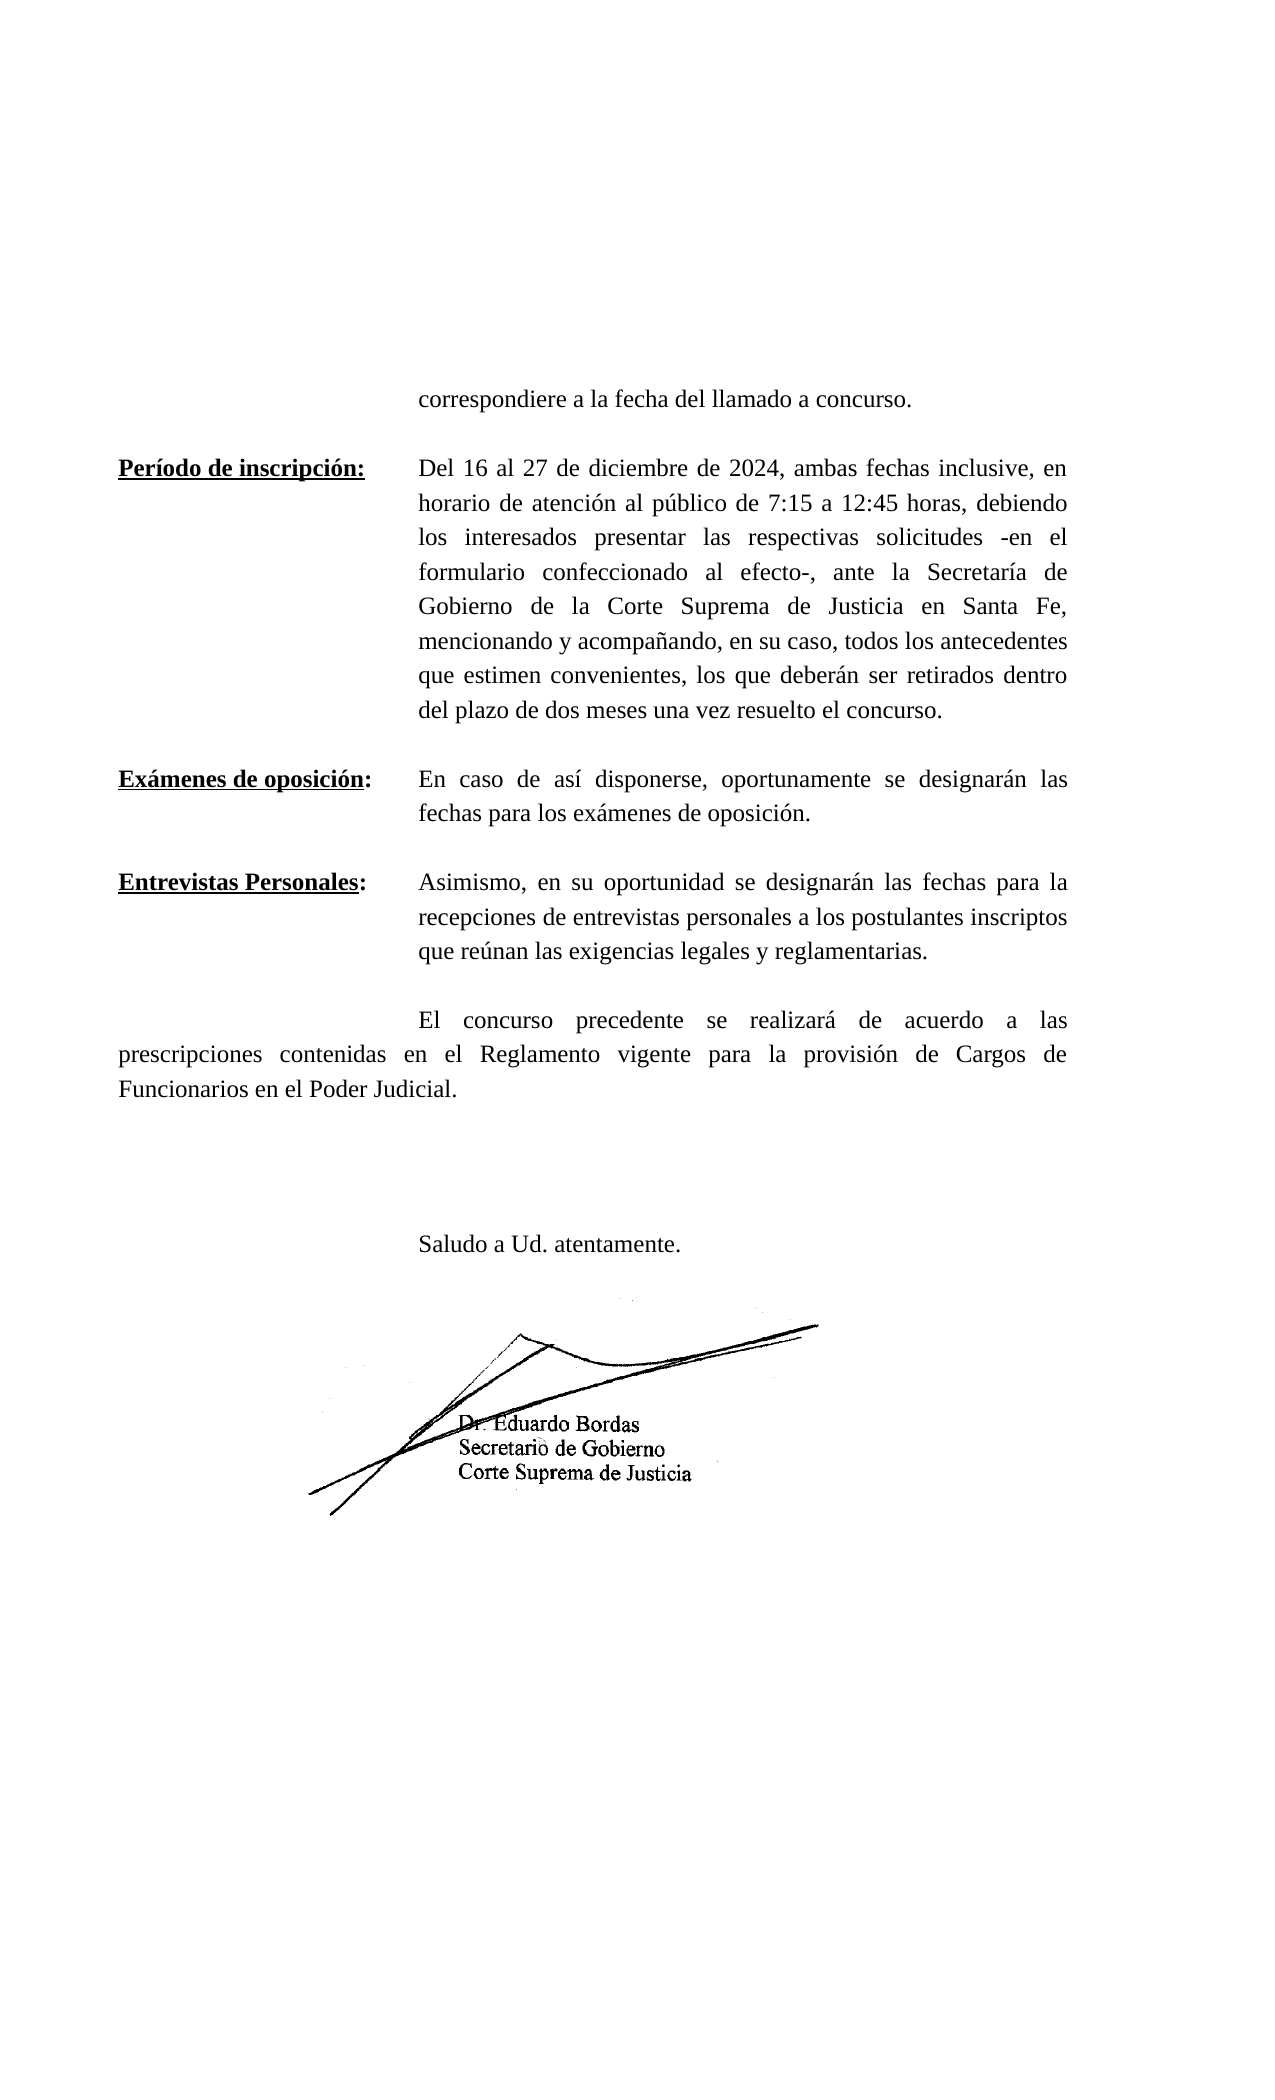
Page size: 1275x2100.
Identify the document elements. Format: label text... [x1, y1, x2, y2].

text Saludo a Ud. atentamente. [418, 1229, 1068, 1258]
text Entrevistas Personales: Asimismo, en su oportunidad se designarán las fechas para la recepciones de entrevistas personales a los postulantes inscriptos que reúnan las exigencias legales y reglamentarias. [118, 867, 1068, 965]
text Período de inscripción: Del 16 al 27 de diciembre de 2024, ambas fechas inclusive, en horario de atención al público de 7:15 a 12:45 horas, debiendo los interesados presentar las respectivas solicitudes -en el formulario confeccionado al efecto-, ante la Secretaría de Gobierno de la Corte Suprema de Justicia en Santa Fe, mencionando y acompañando, en su caso, todos los antecedentes que estimen convenientes, los que deberán ser retirados dentro del plazo de dos meses una vez resuelto el concurso. [118, 453, 1068, 723]
text El concurso precedente se realizará de acuerdo a las prescripciones contenidas en el Reglamento vigente para la provisión de Cargos de Funcionarios en el Poder Judicial. [118, 1005, 1068, 1103]
text correspondiere a la fecha del llamado a concurso. [418, 384, 1068, 413]
text Exámenes de oposición: En caso de así disponerse, oportunamente se designarán las fechas para los exámenes de oposición. [118, 764, 1068, 827]
